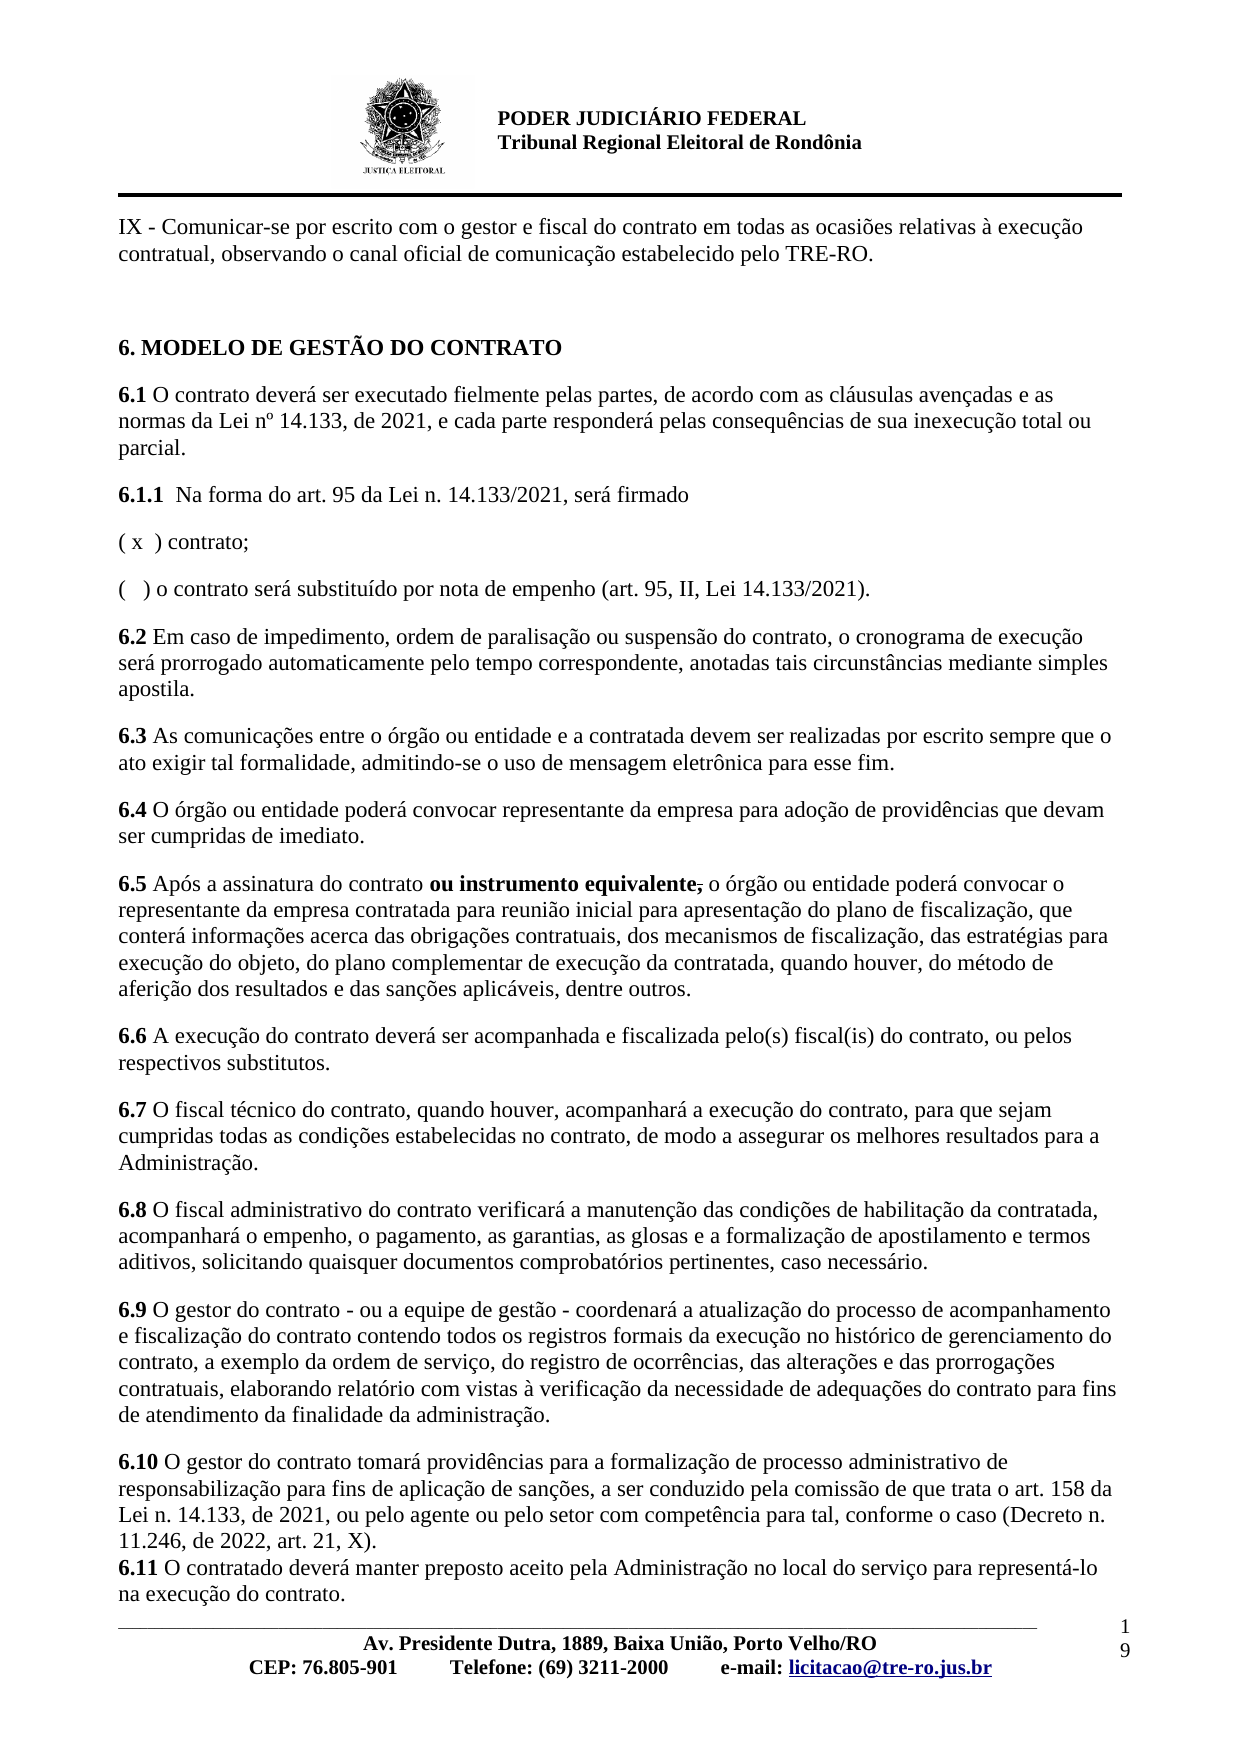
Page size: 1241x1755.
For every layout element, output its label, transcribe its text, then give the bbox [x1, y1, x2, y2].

text ( ) o contrato será substituído por nota de empenho (art. 95, II, Lei 14.133/2021). [118, 576, 1122, 602]
text IX - Comunicar-se por escrito com o gestor e fiscal do contrato em todas as ocasiões relativas à execução contratual, observando o canal oficial de comunicação estabelecido pelo TRE-RO. [118, 213, 1122, 266]
text 6.1 O contrato deverá ser executado fielmente pelas partes, de acordo com as cláusulas avençadas e as normas da Lei nº 14.133, de 2021, e cada parte responderá pelas consequências de sua inexecução total ou parcial. [118, 381, 1122, 460]
text 6.4 O órgão ou entidade poderá convocar representante da empresa para adoção de providências que devam ser cumpridas de imediato. [118, 796, 1122, 849]
text 6.10 O gestor do contrato tomará providências para a formalização de processo administrativo de responsabilização para fins de aplicação de sanções, a ser conduzido pela comissão de que trata o art. 158 da Lei n. 14.133, de 2021, ou pelo agente ou pelo setor com competência para tal, conforme o caso (Decreto n. 11.246, de 2022, art. 21, X). 6.11 O contratado deverá manter preposto aceito pela Administração no local do serviço para representá-lo na execução do contrato. [118, 1448, 1122, 1606]
text 6.8 O fiscal administrativo do contrato verificará a manutenção das condições de habilitação da contratada, acompanhará o empenho, o pagamento, as garantias, as glosas e a formalização de apostilamento e termos aditivos, solicitando quaisquer documentos comprobatórios pertinentes, caso necessário. [118, 1196, 1122, 1275]
text ( x ) contrato; [118, 528, 1122, 555]
text 6.2 Em caso de impedimento, ordem de paralisação ou suspensão do contrato, o cronograma de execução será prorrogado automaticamente pelo tempo correspondente, anotadas tais circunstâncias mediante simples apostila. [118, 623, 1122, 702]
text 6.1.1 Na forma do art. 95 da Lei n. 14.133/2021, será firmado [118, 481, 1122, 507]
text 6.9 O gestor do contrato - ou a equipe de gestão - coordenará a atualização do processo de acompanhamento e fiscalização do contrato contendo todos os registros formais da execução no histórico de gerenciamento do contrato, a exemplo da ordem de serviço, do registro de ocorrências, das alterações e das prorrogações contratuais, elaborando relatório com vistas à verificação da necessidade de adequações do contrato para fins de atendimento da finalidade da administração. [118, 1296, 1122, 1427]
text 6.5 Após a assinatura do contrato ou instrumento equivalente, o órgão ou entidade poderá convocar o representante da empresa contratada para reunião inicial para apresentação do plano de fiscalização, que conterá informações acerca das obrigações contratuais, dos mecanismos de fiscalização, das estratégias para execução do objeto, do plano complementar de execução da contratada, quando houver, do método de aferição dos resultados e das sanções aplicáveis, dentre outros. [118, 870, 1122, 1001]
text 6.3 As comunicações entre o órgão ou entidade e a contratada devem ser realizadas por escrito sempre que o ato exigir tal formalidade, admitindo-se o uso de mensagem eletrônica para esse fim. [118, 723, 1122, 775]
text 6.6 A execução do contrato deverá ser acompanhada e fiscalizada pelo(s) fiscal(is) do contrato, ou pelos respectivos substitutos. [118, 1022, 1122, 1075]
text 6. MODELO DE GESTÃO DO CONTRATO [118, 334, 1122, 360]
text 6.7 O fiscal técnico do contrato, quando houver, acompanhará a execução do contrato, para que sejam cumpridas todas as condições estabelecidas no contrato, de modo a assegurar os melhores resultados para a Administração. [118, 1096, 1122, 1175]
